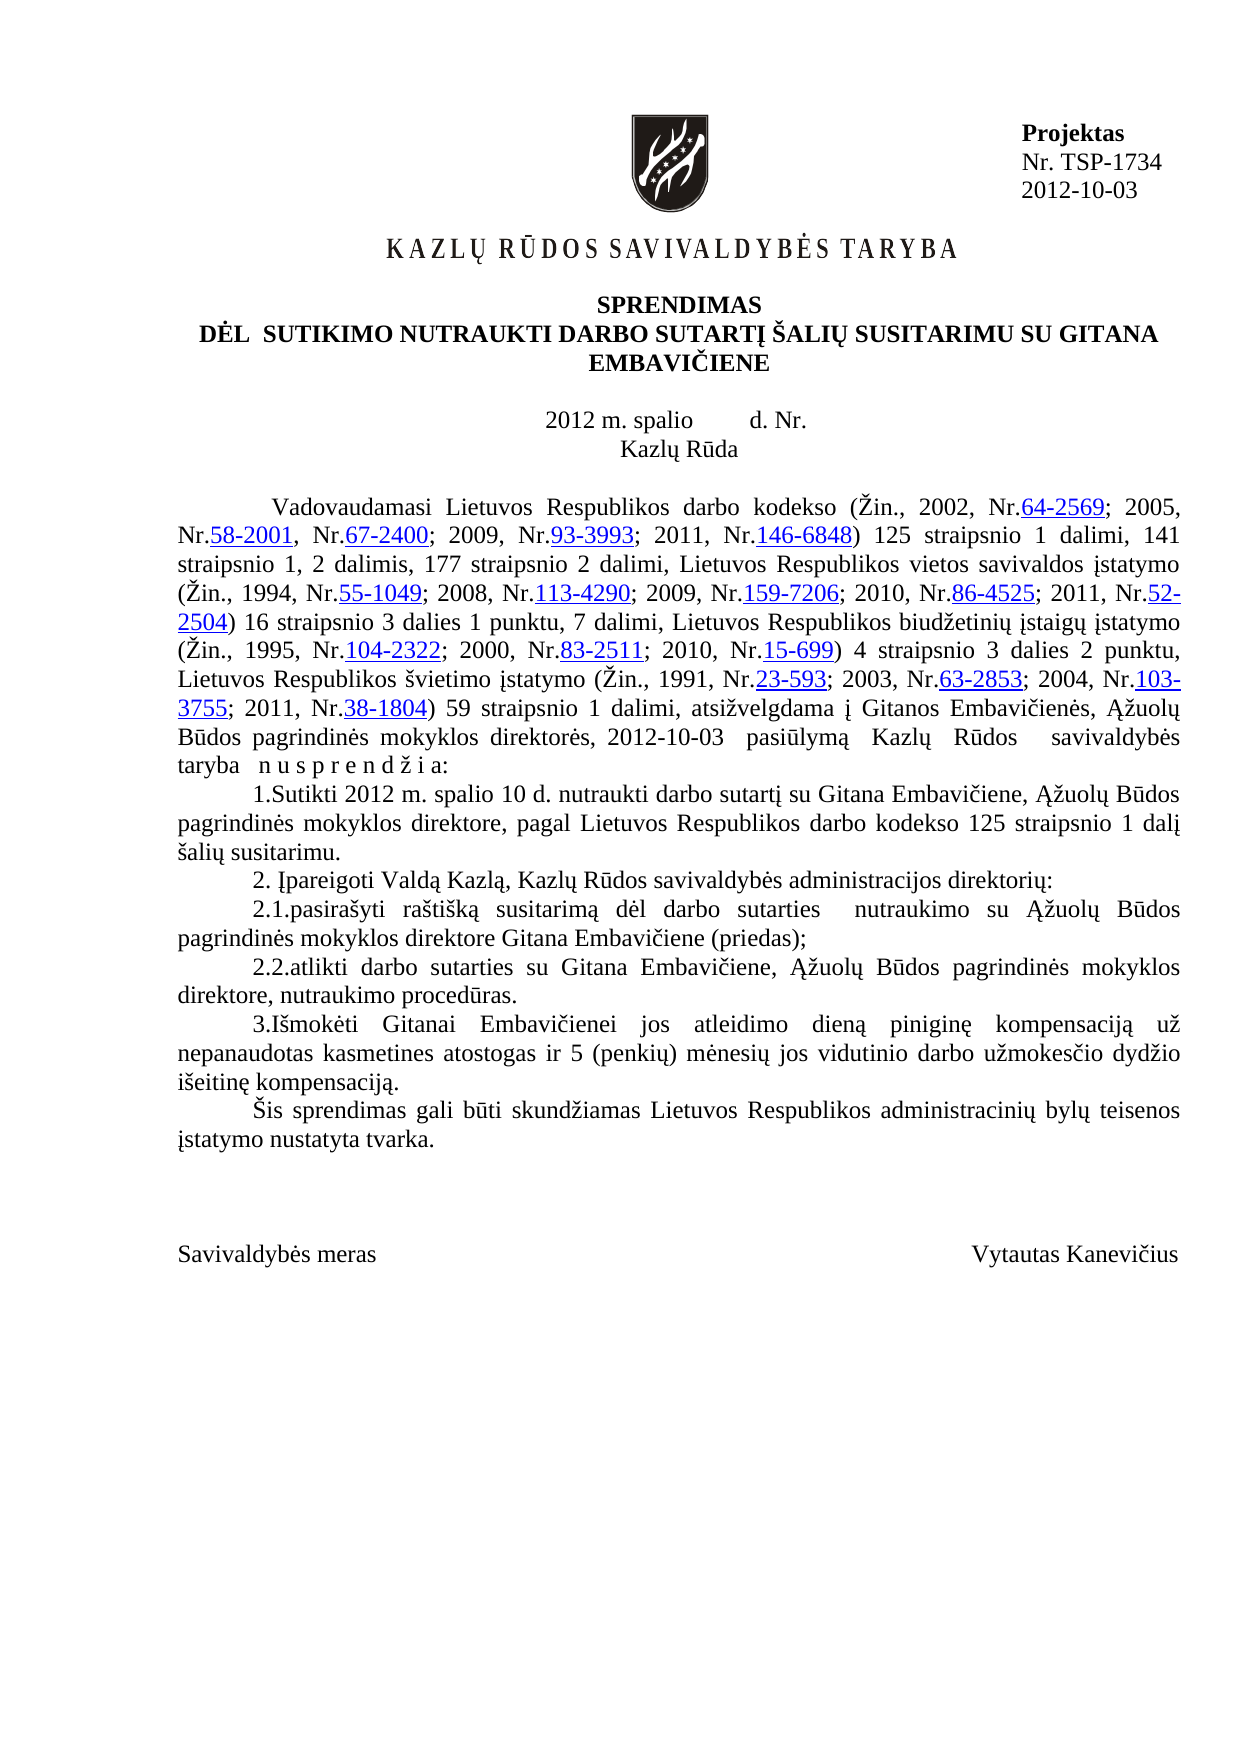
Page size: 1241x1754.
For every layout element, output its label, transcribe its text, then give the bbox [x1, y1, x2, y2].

text Vadovaudamasi Lietuvos Respublikos darbo kodekso (Žin., 2002, Nr.64-2569; 2005, Nr.58-2001, Nr.67-2400; 2009, Nr.93-3993; 2011, Nr.146-6848) 125 straipsnio 1 dalimi, 141 straipsnio 1, 2 dalimis, 177 straipsnio 2 dalimi, Lietuvos Respublikos vietos savivaldos įstatymo (Žin., 1994, Nr.55-1049; 2008, Nr.113-4290; 2009, Nr.159-7206; 2010, Nr.86-4525; 2011, Nr.52-2504) 16 straipsnio 3 dalies 1 punktu, 7 dalimi, Lietuvos Respublikos biudžetinių įstaigų įstatymo (Žin., 1995, Nr.104-2322; 2000, Nr.83-2511; 2010, Nr.15-699) 4 straipsnio 3 dalies 2 punktu, Lietuvos Respublikos švietimo įstatymo (Žin., 1991, Nr.23-593; 2003, Nr.63-2853; 2004, Nr.103-3755; 2011, Nr.38-1804) 59 straipsnio 1 dalimi, atsižvelgdama į Gitanos Embavičienės, Ąžuolų Būdos pagrindinės mokyklos direktorės, 2012-10-03 pasiūlymą Kazlų Rūdos savivaldybės taryba n u s p r e n d ž i a: [177, 492, 1181, 779]
text Savivaldybės meras Vytautas Kanevičius [177, 1239, 1181, 1268]
text Nr. TSP-1734 2012-10-03 [177, 147, 1181, 233]
text Kazlų Rūda [177, 434, 1181, 463]
text 3.Išmokėti Gitanai Embavičienei jos atleidimo dieną piniginę kompensaciją už nepanaudotas kasmetines atostogas ir 5 (penkių) mėnesių jos vidutinio darbo užmokesčio dydžio išeitinę kompensaciją. [177, 1009, 1181, 1096]
text Projektas [709, 118, 1181, 147]
text 1.Sutikti 2012 m. spalio 10 d. nutraukti darbo sutartį su Gitana Embavičiene, Ąžuolų Būdos pagrindinės mokyklos direktore, pagal Lietuvos Respublikos darbo kodekso 125 straipsnio 1 dalį šalių susitarimu. [177, 779, 1181, 866]
text 2.1.pasirašyti raštišką susitarimą dėl darbo sutarties nutraukimo su Ąžuolų Būdos pagrindinės mokyklos direktore Gitana Embavičiene (priedas); [177, 894, 1181, 952]
text DĖL SUTIKIMO NUTRAUKTI DARBO SUTARTĮ ŠALIŲ SUSITARIMU SU GITANA EMBAVIČIENE [177, 319, 1181, 377]
text Šis sprendimas gali būti skundžiamas Lietuvos Respublikos administracinių bylų teisenos įstatymo nustatyta tvarka. [177, 1096, 1181, 1153]
text 2012 m. spalio d. Nr. [177, 406, 1181, 434]
text 2.2.atlikti darbo sutarties su Gitana Embavičiene, Ąžuolų Būdos pagrindinės mokyklos direktore, nutraukimo procedūras. [177, 952, 1181, 1009]
text 2. Įpareigoti Valdą Kazlą, Kazlų Rūdos savivaldybės administracijos direktorių: [177, 866, 1181, 894]
text SPRENDIMAS [177, 291, 1181, 319]
text [177, 118, 631, 147]
